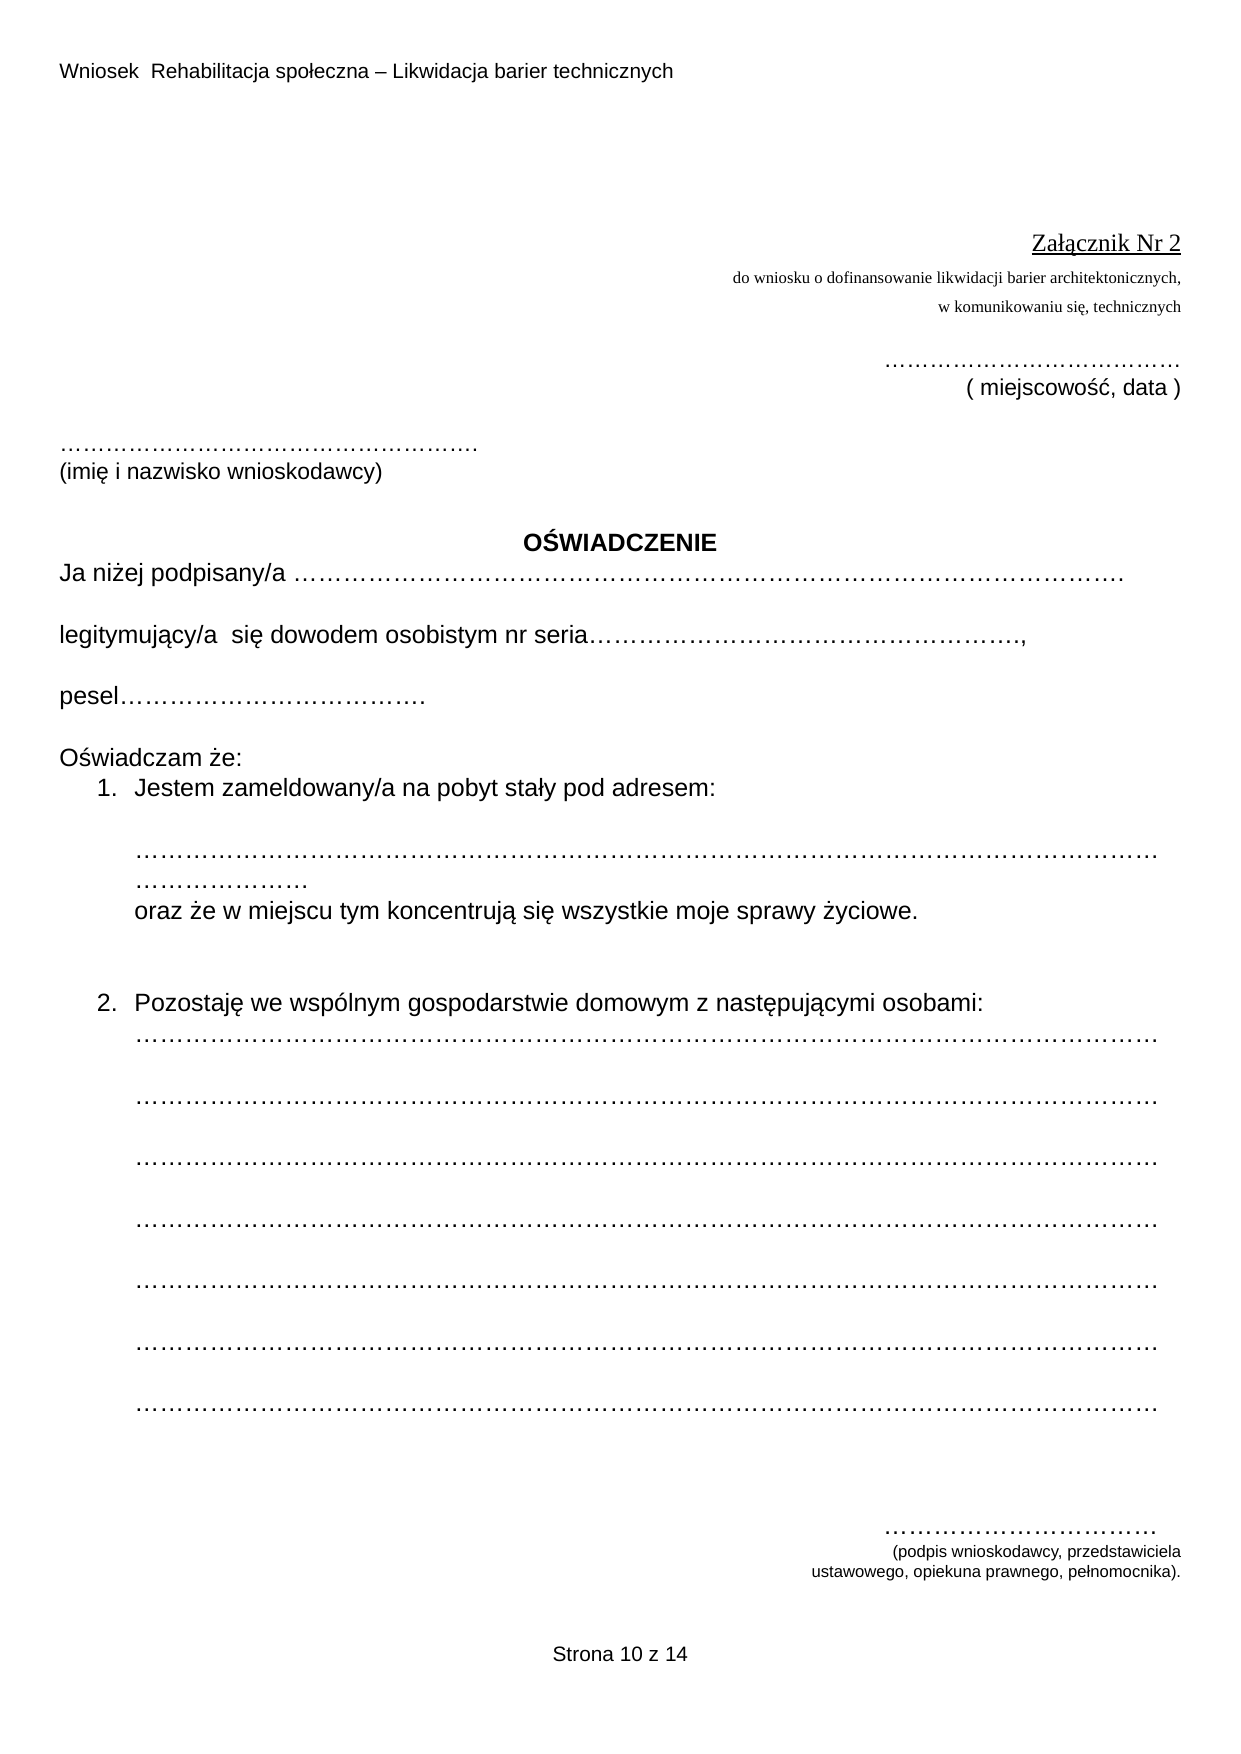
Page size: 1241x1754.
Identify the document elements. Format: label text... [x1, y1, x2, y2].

text w komunikowaniu się, technicznych [59, 297, 1181, 316]
text ( miejscowość, data ) [59, 374, 1181, 400]
list (podpis wnioskodawcy, przedstawiciela ustawowego, opiekuna prawnego, pełnomocnika). [134, 1542, 1181, 1581]
list Jestem zameldowany/a na pobyt stały pod adresem: [97, 773, 1181, 802]
text Załącznik Nr 2 [59, 228, 1181, 257]
text (imię i nazwisko wnioskodawcy) [59, 458, 1181, 485]
text do wniosku o dofinansowanie likwidacji barier architektonicznych, [59, 267, 1181, 287]
list …………………………………………………………………………………………………………… [134, 1388, 1181, 1417]
list …………………………………………………………………………………………………………… [134, 1265, 1181, 1294]
text OŚWIADCZENIE [59, 527, 1181, 556]
text legitymujący/a się dowodem osobistym nr seria……………………………………………., [59, 620, 1181, 648]
list …………………………………………………………………………………………………………… [134, 1081, 1181, 1109]
list …………………………………………………………………………………………………………… [134, 1142, 1181, 1171]
text ………………………………………………. [59, 430, 1181, 457]
list …………………………………………………………………………………………………………… [134, 1019, 1181, 1048]
list …………………………………………………………………………………………………………… [134, 1203, 1181, 1232]
list ……………………………………………………………………………………………………………………………… [134, 835, 1181, 894]
list Pozostaję we wspólnym gospodarstwie domowym z następującymi osobami: [97, 988, 1181, 1017]
text Ja niżej podpisany/a ………………………………………………………………………………………. [59, 558, 1181, 587]
list oraz że w miejscu tym koncentrują się wszystkie moje sprawy życiowe. [134, 896, 1181, 925]
list …………………………… [134, 1511, 1181, 1539]
text ………………………………… [59, 346, 1181, 372]
text pesel………………………………. [59, 681, 1181, 710]
list …………………………………………………………………………………………………………… [134, 1326, 1181, 1355]
text Oświadczam że: [59, 743, 1181, 771]
